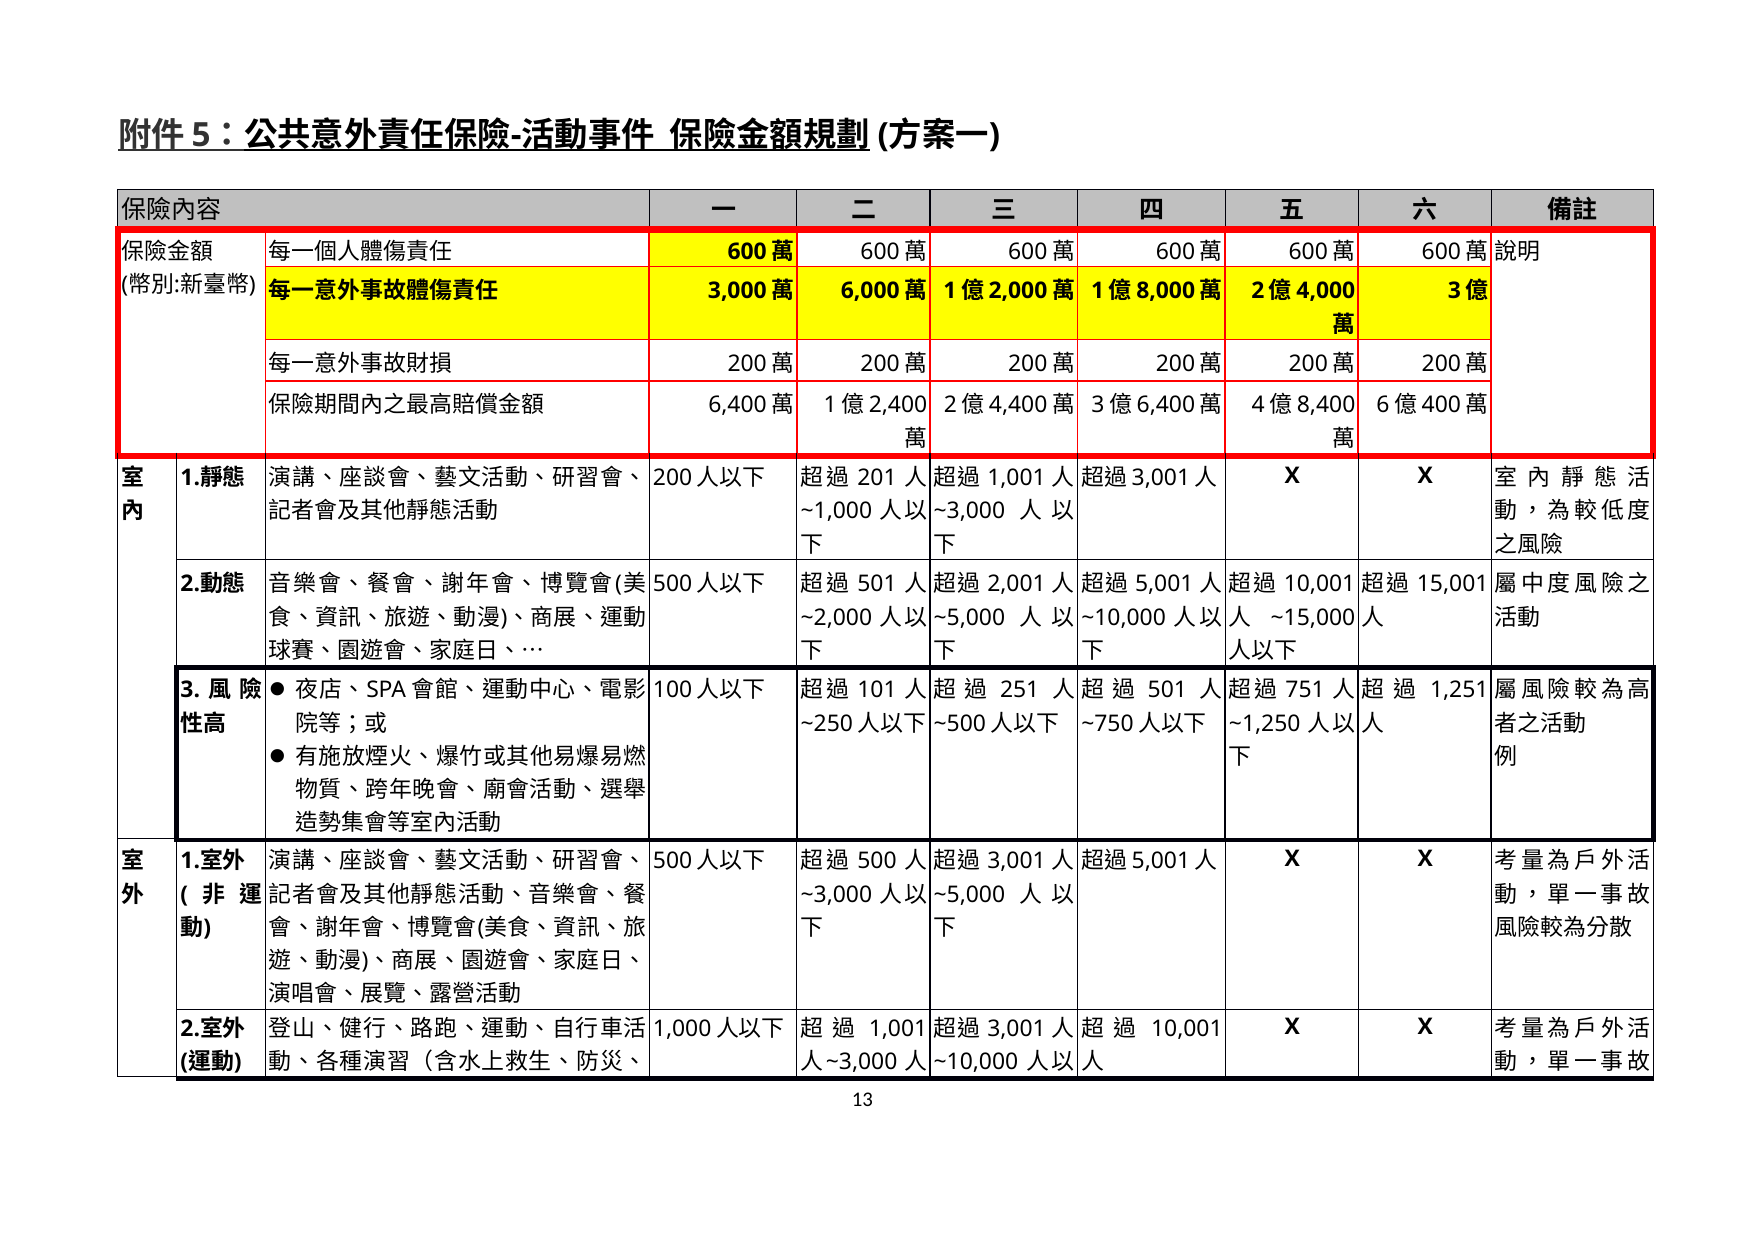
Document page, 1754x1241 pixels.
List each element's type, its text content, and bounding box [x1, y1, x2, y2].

table_cell 2億4,400萬 [931, 382, 1077, 453]
table_cell 保險金額 (幣別:新臺幣) [121, 233, 265, 453]
table_cell 超過501人~750人以下 [1078, 670, 1224, 837]
table_cell X [1226, 842, 1358, 1008]
table_cell 1.靜態 [177, 459, 265, 559]
table_cell 超過1,251人 [1359, 670, 1490, 837]
table_cell 超過10,001人~15,000人以下 [1226, 560, 1358, 665]
table_cell 1.室外 (非運動) [177, 842, 265, 1008]
table_header 備註 [1492, 190, 1653, 226]
table_cell 超過501人~2,000人以下 [797, 560, 929, 665]
table_cell 超過5,001人 [1078, 842, 1225, 1008]
table_cell X [1359, 1010, 1491, 1076]
table_cell 考量為戶外活動，單一事故 [1492, 1010, 1653, 1076]
table_header 三 [931, 190, 1077, 226]
table_cell 600萬 [1359, 233, 1490, 266]
table_cell 每一個人體傷責任 [266, 233, 648, 266]
table_cell 100人以下 [650, 670, 796, 837]
table_cell 超過3,001人 [1078, 459, 1225, 559]
table_cell X [1359, 842, 1491, 1008]
table_cell 音樂會、餐會、謝年會、博覽會(美食、資訊、旅遊、動漫)、商展、運動球賽、園遊會、家庭日、… [266, 560, 649, 665]
table_cell 500人以下 [650, 560, 796, 665]
table_cell 室 內 [118, 459, 176, 837]
table_cell 室內靜態活動，為較低度之風險 [1492, 459, 1653, 559]
table_cell 200萬 [1359, 340, 1490, 380]
table_cell 屬中度風險之活動 [1492, 560, 1653, 665]
table_cell 登山、健行、路跑、運動、自行車活動、各種演習（含水上救生、防災、 [266, 1010, 649, 1076]
table_cell 超過751人~1,250人以下 [1226, 670, 1357, 837]
table_cell 2.室外 (運動) [177, 1010, 265, 1076]
table_header 保險內容 [118, 190, 649, 226]
table_cell 每一意外事故財損 [266, 340, 648, 380]
table_cell 2億4,000萬 [1226, 267, 1357, 339]
table_cell 600萬 [1078, 233, 1224, 266]
table_cell 6,000萬 [798, 267, 929, 339]
table_cell 200萬 [650, 340, 796, 380]
table_cell 600萬 [798, 233, 929, 266]
table_cell 1億8,000萬 [1078, 267, 1224, 339]
table_cell X [1226, 459, 1358, 559]
table_cell 夜店、SPA會館、運動中心、電影院等；或 有施放煙火、爆竹或其他易爆易燃物質、跨年晚會、廟會活動、選舉造勢集會等室內活動 [266, 670, 648, 837]
table_cell 200萬 [931, 340, 1077, 380]
table_cell 1億2,400萬 [798, 382, 929, 453]
table_cell 超過2,001人~5,000人以下 [931, 560, 1077, 665]
table_cell 200萬 [1078, 340, 1224, 380]
table_cell 1,000人以下 [650, 1010, 796, 1076]
table_cell 3億6,400萬 [1078, 382, 1224, 453]
table_cell 6,400萬 [650, 382, 796, 453]
table_header 四 [1078, 190, 1225, 226]
table_cell 超過1,001人~3,000人以下 [931, 459, 1077, 559]
table_cell 200人以下 [650, 459, 796, 559]
table_cell 超過500人~3,000人以下 [797, 842, 929, 1008]
table_cell 600萬 [931, 233, 1077, 266]
table_cell 200萬 [798, 340, 929, 380]
table_cell 超過10,001人 [1078, 1010, 1225, 1076]
table_header 二 [797, 190, 929, 226]
table_cell 每一意外事故體傷責任 [266, 267, 648, 339]
table_cell 500人以下 [650, 842, 796, 1008]
table_cell 1億2,000萬 [931, 267, 1077, 339]
text 附件5：公共意外責任保險-活動事件 保險金額規劃 (方案一) [118, 118, 1606, 153]
table_cell 超過251人~500人以下 [931, 670, 1077, 837]
table_cell 3億 [1359, 267, 1490, 339]
table_cell 說明 [1492, 233, 1650, 453]
table_cell 超過1,001人~3,000人 [797, 1010, 929, 1076]
table_cell 超過3,001人~5,000人以下 [931, 842, 1077, 1008]
table_cell 超過201人~1,000人以下 [797, 459, 929, 559]
table_cell 超過101人~250人以下 [798, 670, 929, 837]
table_cell 保險期間內之最高賠償金額 [266, 382, 648, 453]
table_cell 演講、座談會、藝文活動、研習會、記者會及其他靜態活動 [266, 459, 649, 559]
table_cell X [1359, 459, 1491, 559]
table_cell 200萬 [1226, 340, 1357, 380]
table_cell X [1226, 1010, 1358, 1076]
table_cell 超過15,001人 [1359, 560, 1491, 665]
table_cell 3.風險性高 [179, 670, 265, 837]
table_cell 超過5,001人~10,000人以下 [1078, 560, 1225, 665]
table_cell 室 外 [118, 839, 176, 1076]
table_cell 考量為戶外活動，單一事故風險較為分散 [1492, 842, 1653, 1008]
table_cell 6億400萬 [1359, 382, 1490, 453]
table_header 五 [1226, 190, 1358, 226]
table_cell 3,000萬 [650, 267, 796, 339]
table_header 一 [650, 190, 796, 226]
table_cell 屬風險較為高者之活動 例 [1492, 670, 1651, 837]
table_cell 600萬 [1226, 233, 1357, 266]
table_cell 超過3,001人~10,000人以 [931, 1010, 1077, 1076]
table_cell 演講、座談會、藝文活動、研習會、記者會及其他靜態活動、音樂會、餐會、謝年會、博覽會(美食、資訊、旅遊、動漫)、商展、園遊會、家庭日、演唱會、展覽、露營活動 [266, 842, 649, 1008]
table_cell 4億8,400萬 [1226, 382, 1357, 453]
table_header 六 [1359, 190, 1491, 226]
table_cell 600萬 [650, 233, 796, 266]
table_cell 2.動態 [177, 560, 265, 665]
